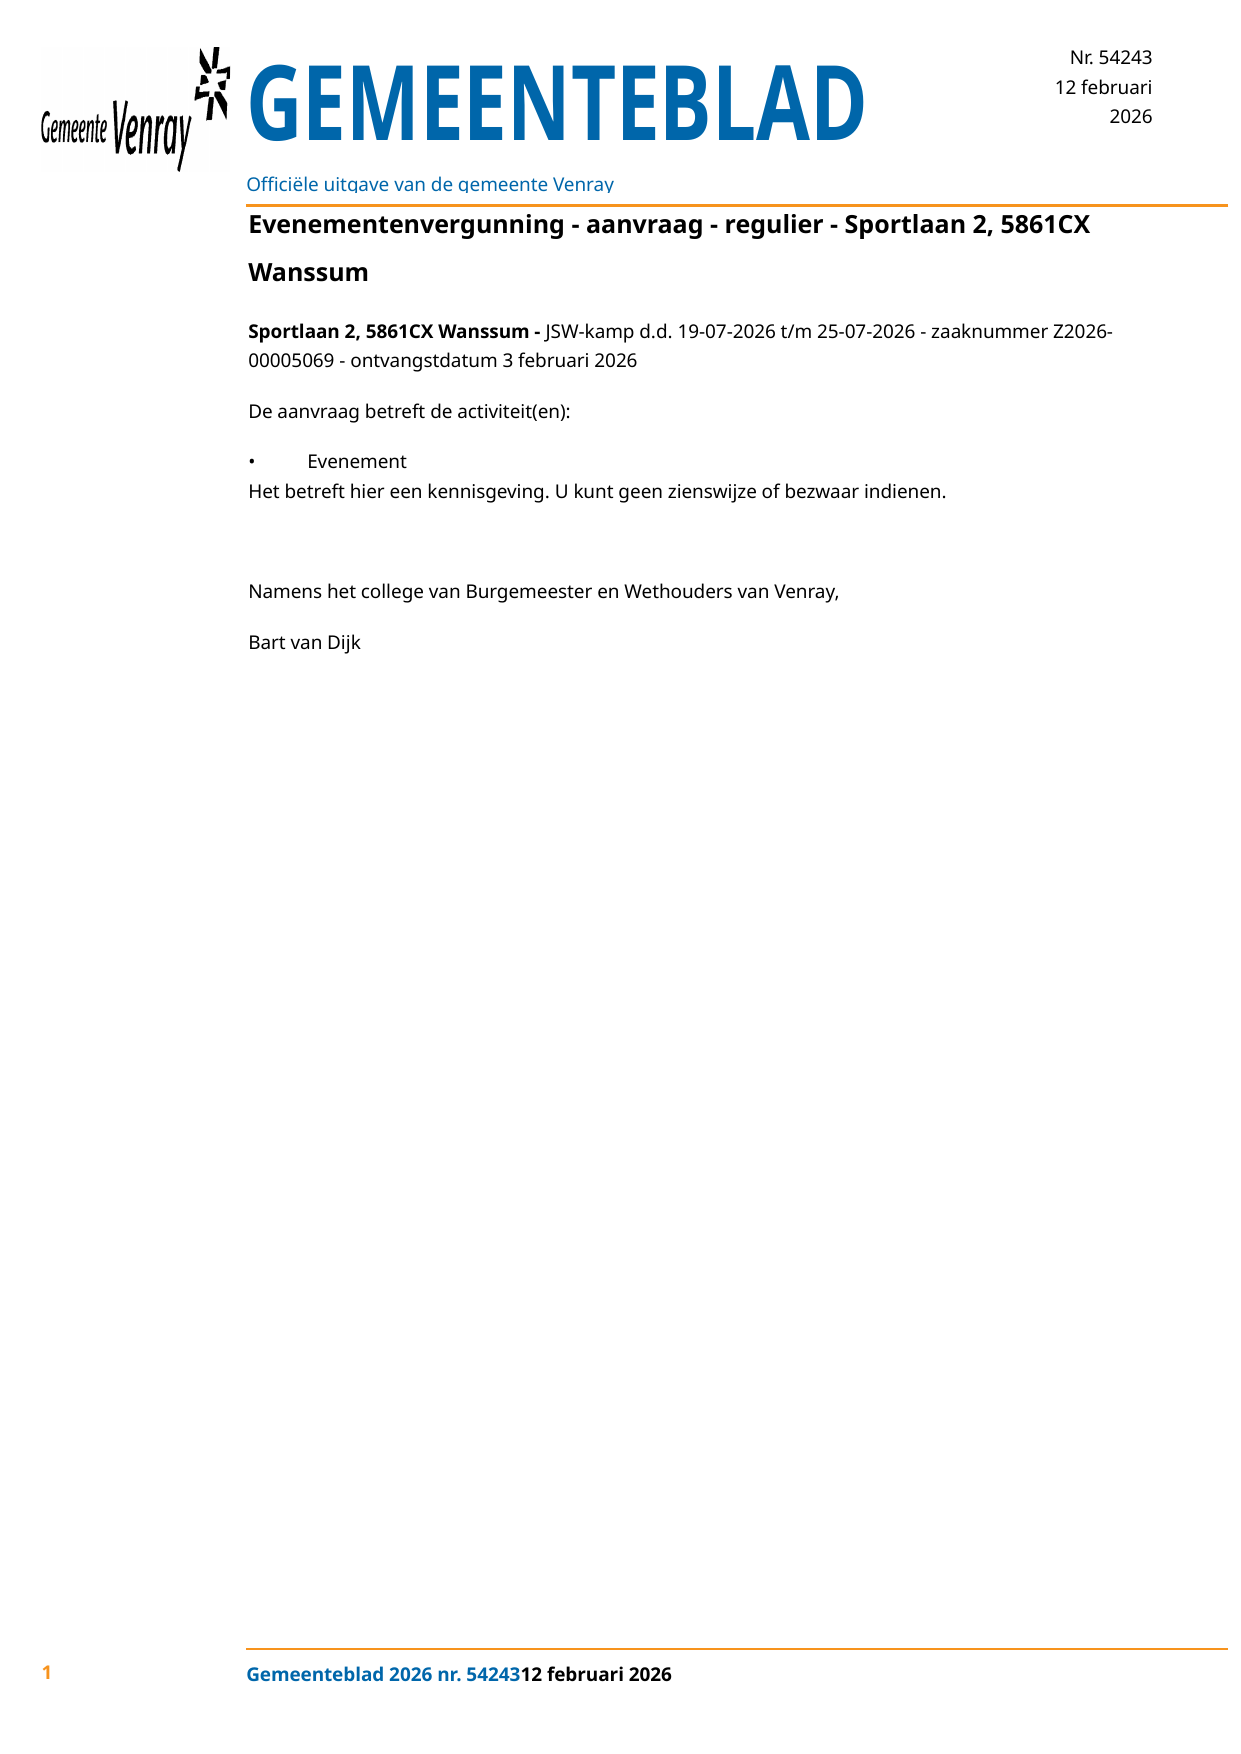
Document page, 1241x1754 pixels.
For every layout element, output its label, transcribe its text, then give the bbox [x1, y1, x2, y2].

text Namens het college van Burgemeester en Wethouders van Venray, [248, 579, 1152, 604]
text Het betreft hier een kennisgeving. U kunt geen zienswijze of bezwaar indienen. [248, 478, 1152, 504]
text Evenementenvergunning - aanvraag - regulier - Sportlaan 2, 5861CX Wanssum [248, 207, 1152, 288]
text Sportlaan 2, 5861CX Wanssum - JSW-kamp d.d. 19-07-2026 t/m 25-07-2026 - zaaknummer Z2026-00005069 - ontvangstdatum 3 februari 2026 [248, 318, 1152, 373]
text Bart van Dijk [248, 629, 1152, 655]
text De aanvraag betreft de activiteit(en): [248, 398, 1152, 424]
list Evenement [248, 448, 1152, 474]
picture [41, 47, 231, 172]
